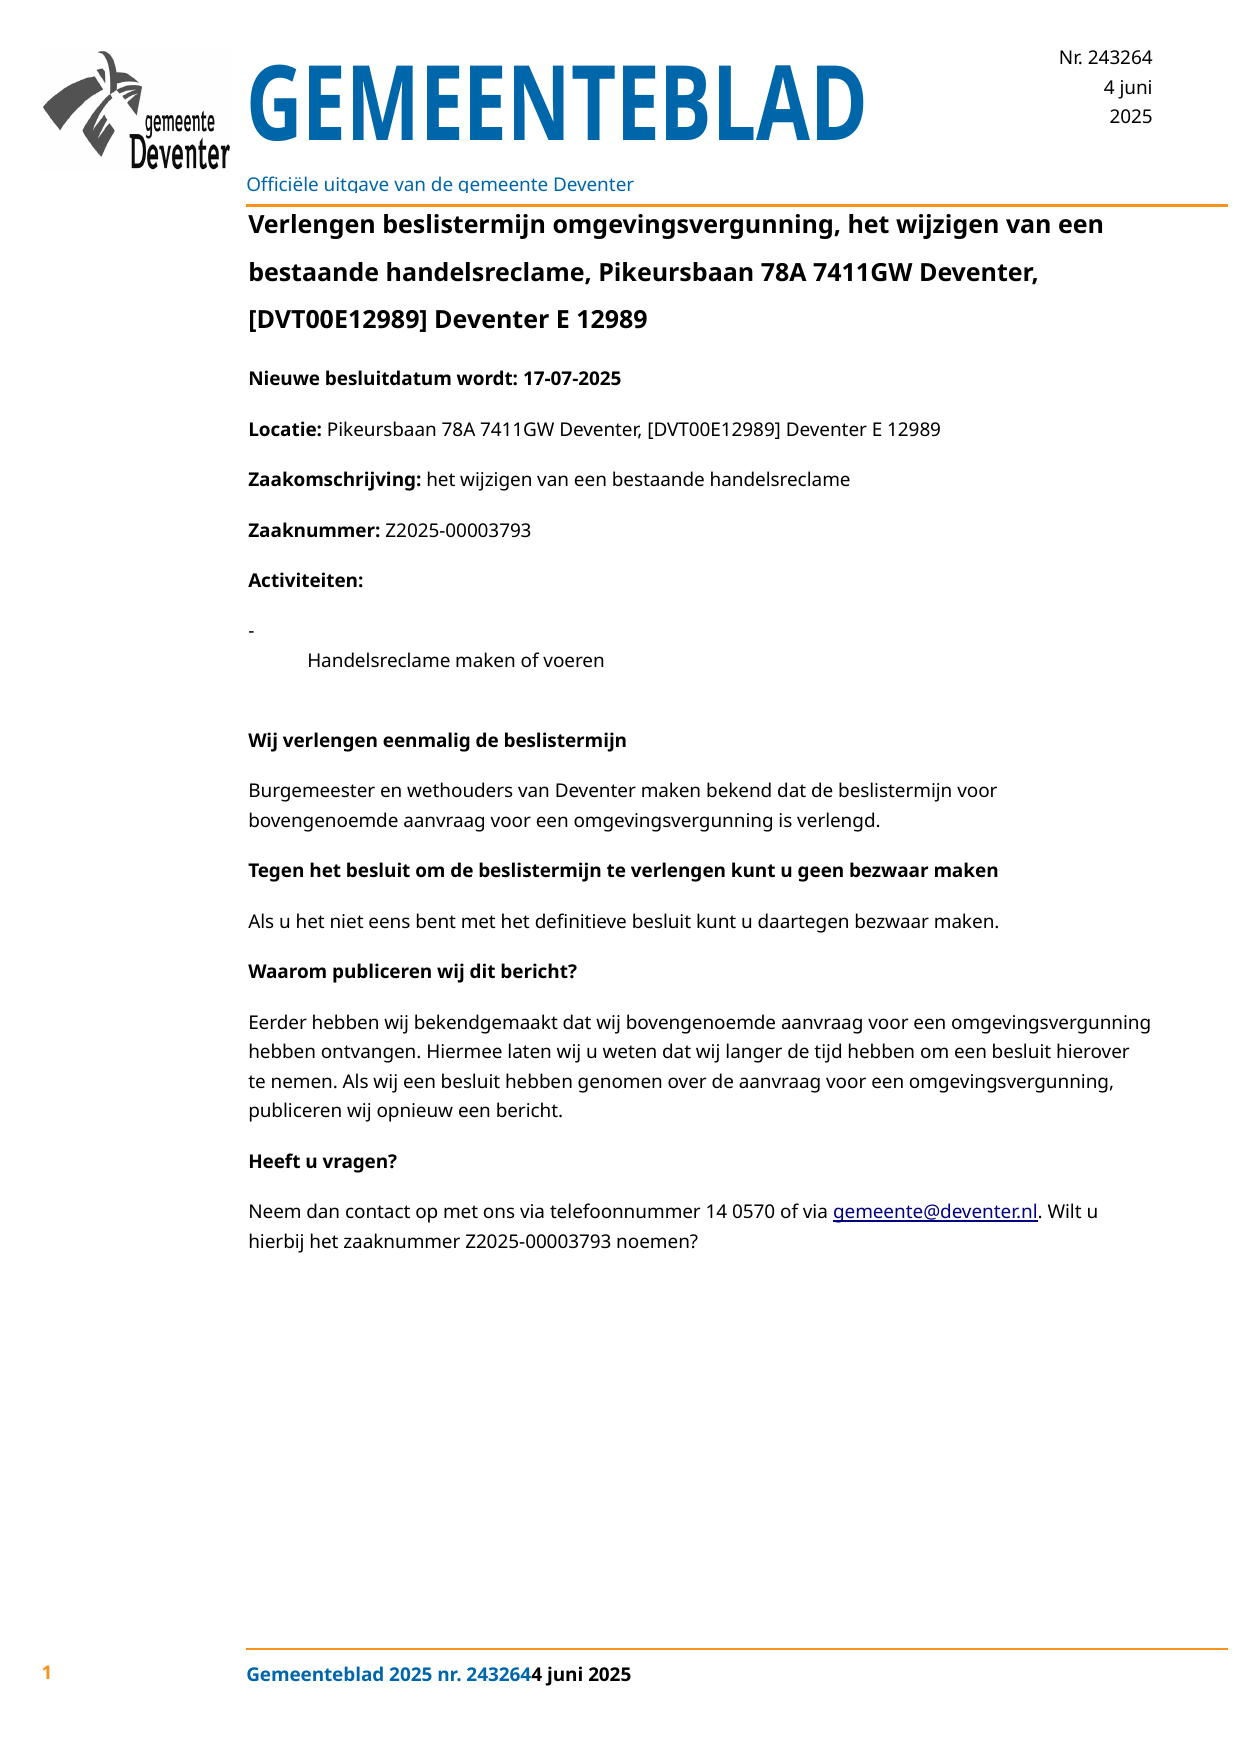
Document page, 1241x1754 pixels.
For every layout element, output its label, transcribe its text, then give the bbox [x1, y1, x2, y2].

text Zaakomschrijving: het wijzigen van een bestaande handelsreclame [248, 466, 1152, 492]
text Heeft u vragen? [248, 1148, 1152, 1174]
text Zaaknummer: Z2025-00003793 [248, 517, 1152, 542]
text Activiteiten: [248, 567, 1152, 593]
text Verlengen beslistermijn omgevingsvergunning, het wijzigen van een bestaande handelsreclame, Pikeursbaan 78A 7411GW Deventer, [DVT00E12989] Deventer E 12989 [248, 207, 1152, 336]
text Waarom publiceren wij dit bericht? [248, 958, 1152, 984]
text Locatie: Pikeursbaan 78A 7411GW Deventer, [DVT00E12989] Deventer E 12989 [248, 416, 1152, 442]
text Nieuwe besluitdatum wordt: 17-07-2025 [248, 366, 1152, 391]
text Tegen het besluit om de beslistermijn te verlengen kunt u geen bezwaar maken [248, 858, 1152, 883]
text Neem dan contact op met ons via telefoonnummer 14 0570 of via gemeente@deventer.nl. Wilt u hierbij het zaaknummer Z2025-00003793 noemen? [248, 1198, 1152, 1254]
text Wij verlengen eenmalig de beslistermijn [248, 727, 1152, 753]
picture [41, 47, 231, 172]
list Handelsreclame maken of voeren [248, 647, 1152, 673]
text Als u het niet eens bent met het definitieve besluit kunt u daartegen bezwaar maken. [248, 908, 1152, 934]
text Eerder hebben wij bekendgemaakt dat wij bovengenoemde aanvraag voor een omgevingsvergunning hebben ontvangen. Hiermee laten wij u weten dat wij langer de tijd hebben om een besluit hierover te nemen. Als wij een besluit hebben genomen over de aanvraag voor een omgevingsvergunning, publiceren wij opnieuw een bericht. [248, 1009, 1152, 1123]
text Burgemeester en wethouders van Deventer maken bekend dat de beslistermijn voor bovengenoemde aanvraag voor een omgevingsvergunning is verlengd. [248, 778, 1152, 833]
